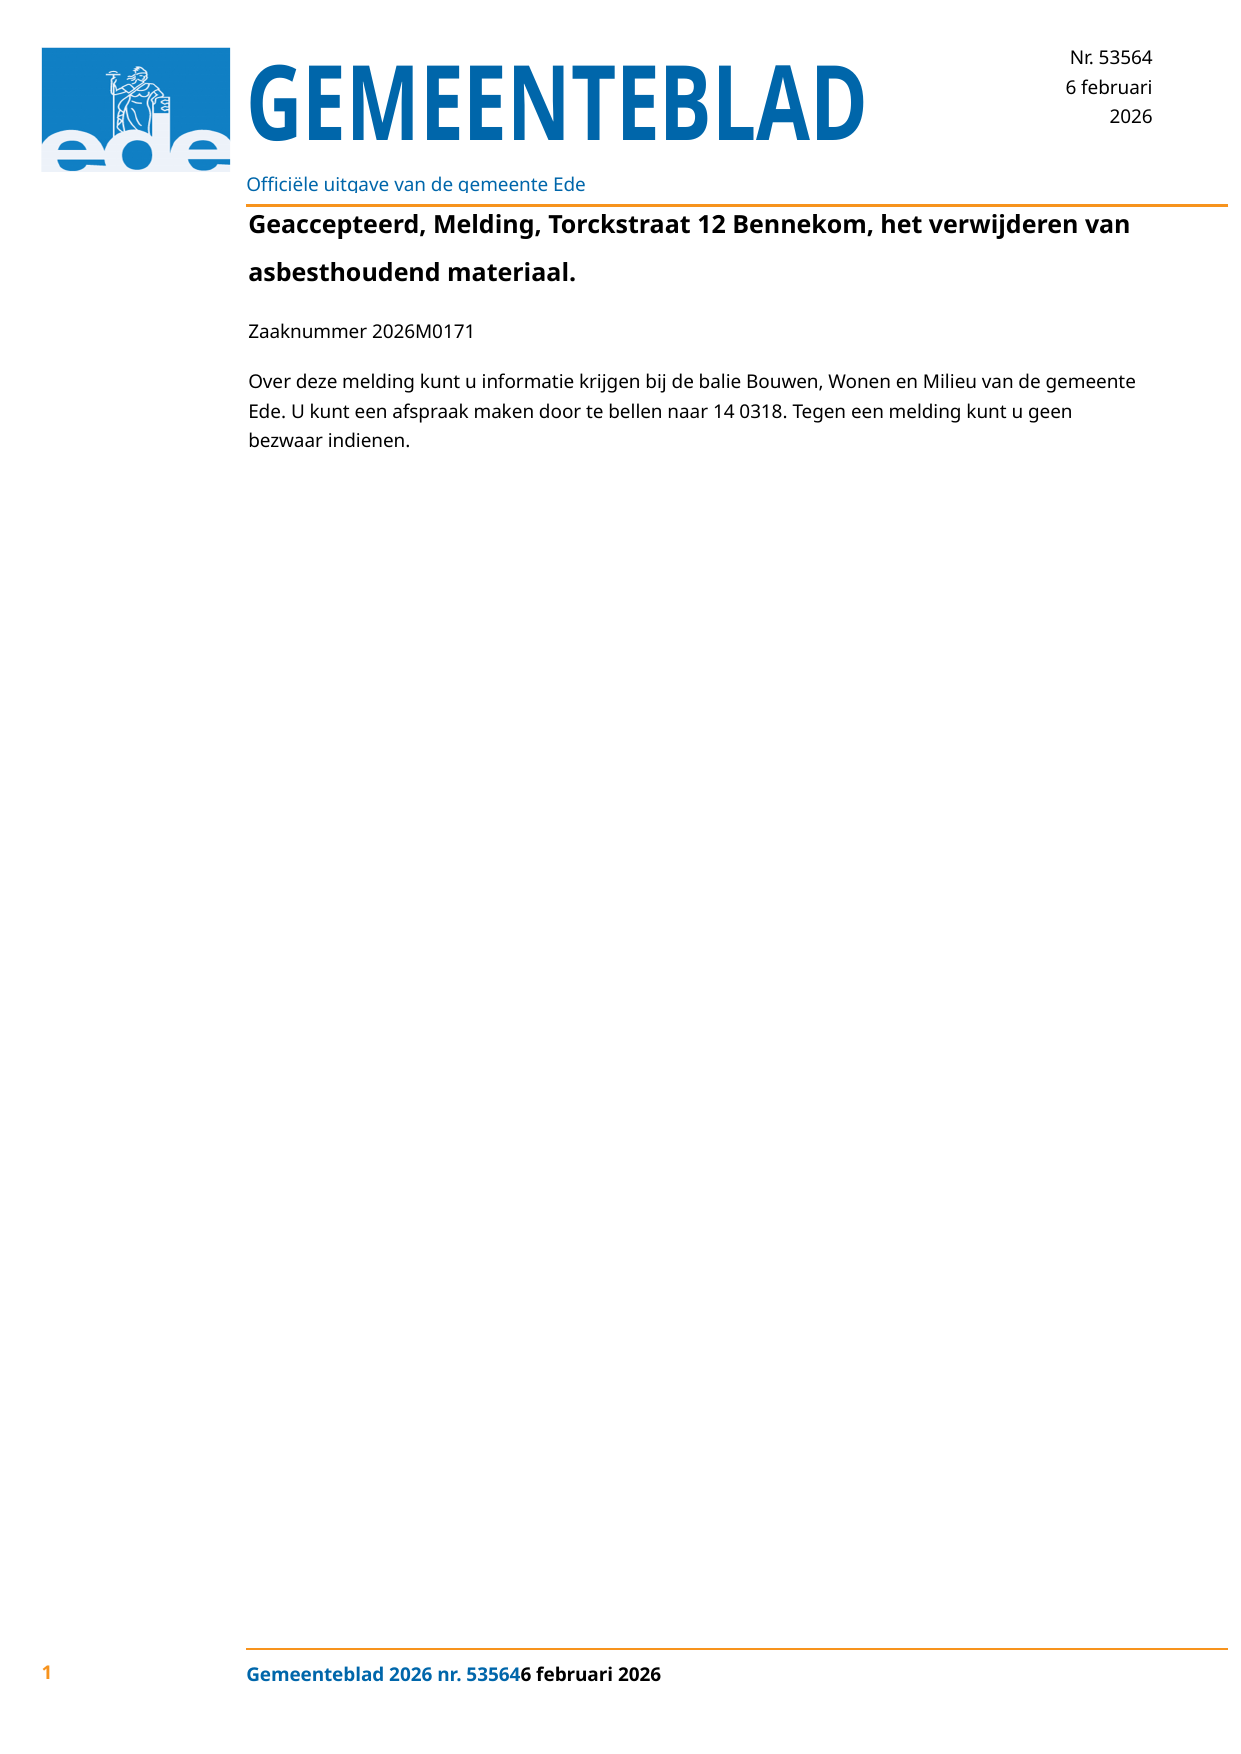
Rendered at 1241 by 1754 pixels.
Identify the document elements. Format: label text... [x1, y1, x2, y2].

picture [41, 47, 231, 172]
text Geaccepteerd, Melding, Torckstraat 12 Bennekom, het verwijderen van asbesthoudend materiaal. [248, 207, 1152, 288]
text Over deze melding kunt u informatie krijgen bij de balie Bouwen, Wonen en Milieu van de gemeente Ede. U kunt een afspraak maken door te bellen naar 14 0318. Tegen een melding kunt u geen bezwaar indienen. [248, 368, 1152, 453]
text Zaaknummer 2026M0171 [248, 318, 1152, 344]
